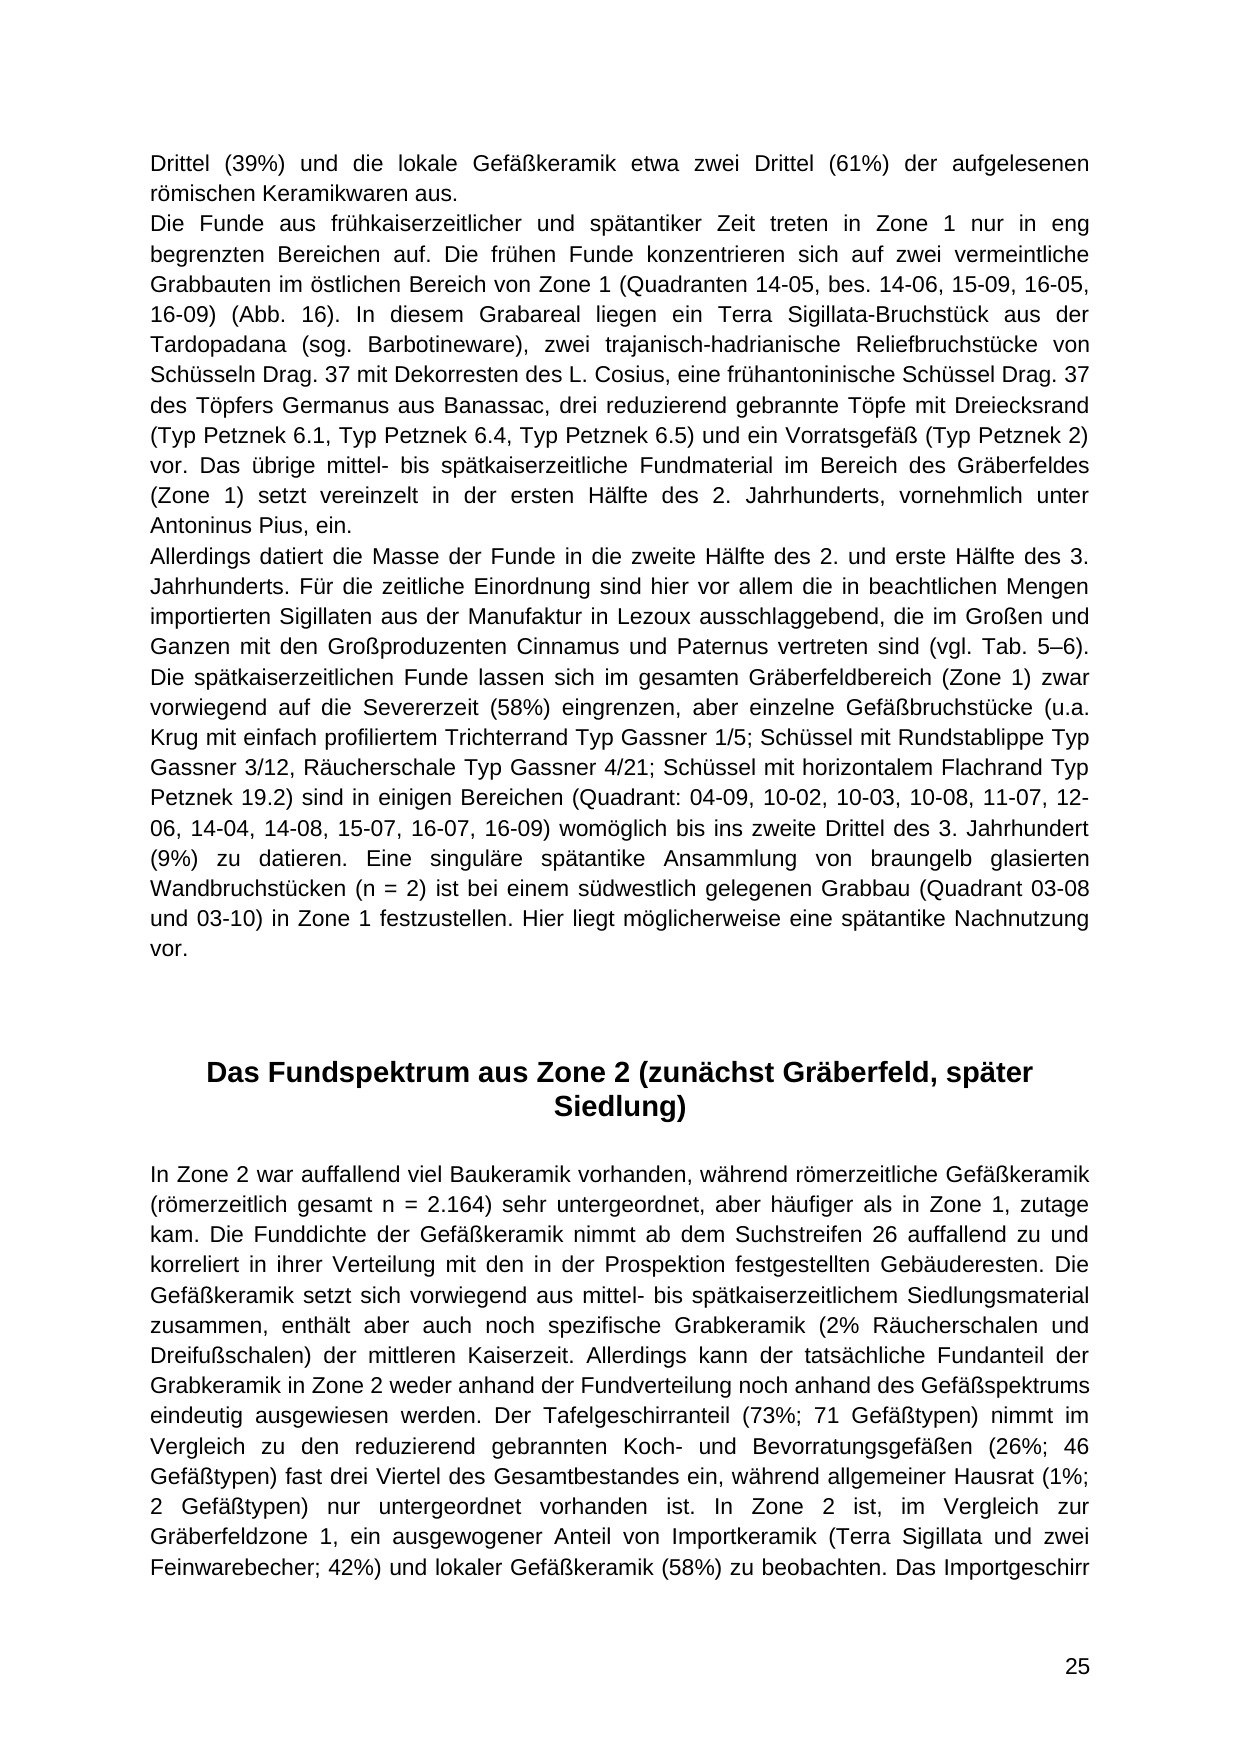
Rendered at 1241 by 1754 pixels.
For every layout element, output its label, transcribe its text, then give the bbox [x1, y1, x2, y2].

text In Zone 2 war auffallend viel Baukeramik vorhanden, während römerzeitliche Gefäßkeramik (römerzeitlich gesamt n = 2.164) sehr untergeordnet, aber häufiger als in Zone 1, zutage kam. Die Funddichte der Gefäßkeramik nimmt ab dem Suchstreifen 26 auffallend zu und korreliert in ihrer Verteilung mit den in der Prospektion festgestellten Gebäuderesten. Die Gefäßkeramik setzt sich vorwiegend aus mittel- bis spätkaiserzeitlichem Siedlungsmaterial zusammen, enthält aber auch noch spezifische Grabkeramik (2% Räucherschalen und Dreifußschalen) der mittleren Kaiserzeit. Allerdings kann der tatsächliche Fundanteil der Grabkeramik in Zone 2 weder anhand der Fundverteilung noch anhand des Gefäßspektrums eindeutig ausgewiesen werden. Der Tafelgeschirranteil (73%; 71 Gefäßtypen) nimmt im Vergleich zu den reduzierend gebrannten Koch- und Bevorratungsgefäßen (26%; 46 Gefäßtypen) fast drei Viertel des Gesamtbestandes ein, während allgemeiner Hausrat (1%; 2 Gefäßtypen) nur untergeordnet vorhanden ist. In Zone 2 ist, im Vergleich zur Gräberfeldzone 1, ein ausgewogener Anteil von Importkeramik (Terra Sigillata und zwei Feinwarebecher; 42%) und lokaler Gefäßkeramik (58%) zu beobachten. Das Importgeschirr [150, 1161, 1090, 1580]
text Die Funde aus frühkaiserzeitlicher und spätantiker Zeit treten in Zone 1 nur in eng begrenzten Bereichen auf. Die frühen Funde konzentrieren sich auf zwei vermeintliche Grabbauten im östlichen Bereich von Zone 1 (Quadranten 14-05, bes. 14-06, 15-09, 16-05, 16-09) (Abb. 16). In diesem Grabareal liegen ein Terra Sigillata-Bruchstück aus der Tardopadana (sog. Barbotineware), zwei trajanisch-hadrianische Reliefbruchstücke von Schüsseln Drag. 37 mit Dekorresten des L. Cosius, eine frühantoninische Schüssel Drag. 37 des Töpfers Germanus aus Banassac, drei reduzierend gebrannte Töpfe mit Dreiecksrand (Typ Petznek 6.1, Typ Petznek 6.4, Typ Petznek 6.5) und ein Vorratsgefäß (Typ Petznek 2) vor. Das übrige mittel- bis spätkaiserzeitliche Fundmaterial im Bereich des Gräberfeldes (Zone 1) setzt vereinzelt in der ersten Hälfte des 2. Jahrhunderts, vornehmlich unter Antoninus Pius, ein. [150, 210, 1090, 539]
text Drittel (39%) und die lokale Gefäßkeramik etwa zwei Drittel (61%) der aufgelesenen römischen Keramikwaren aus. [150, 150, 1090, 207]
subtitle Das Fundspektrum aus Zone 2 (zunächst Gräberfeld, später Siedlung) [150, 1055, 1090, 1122]
text Allerdings datiert die Masse der Funde in die zweite Hälfte des 2. und erste Hälfte des 3. Jahrhunderts. Für die zeitliche Einordnung sind hier vor allem die in beachtlichen Mengen importierten Sigillaten aus der Manufaktur in Lezoux ausschlaggebend, die im Großen und Ganzen mit den Großproduzenten Cinnamus und Paternus vertreten sind (vgl. Tab. 5–6). Die spätkaiserzeitlichen Funde lassen sich im gesamten Gräberfeldbereich (Zone 1) zwar vorwiegend auf die Severerzeit (58%) eingrenzen, aber einzelne Gefäßbruchstücke (u.a. Krug mit einfach profiliertem Trichterrand Typ Gassner 1/5; Schüssel mit Rundstablippe Typ Gassner 3/12, Räucherschale Typ Gassner 4/21; Schüssel mit horizontalem Flachrand Typ Petznek 19.2) sind in einigen Bereichen (Quadrant: 04-09, 10-02, 10-03, 10-08, 11-07, 12-06, 14-04, 14-08, 15-07, 16-07, 16-09) womöglich bis ins zweite Drittel des 3. Jahrhundert (9%) zu datieren. Eine singuläre spätantike Ansammlung von braungelb glasierten Wandbruchstücken (n = 2) ist bei einem südwestlich gelegenen Grabbau (Quadrant 03-08 und 03-10) in Zone 1 festzustellen. Hier liegt möglicherweise eine spätantike Nachnutzung vor. [150, 543, 1090, 962]
